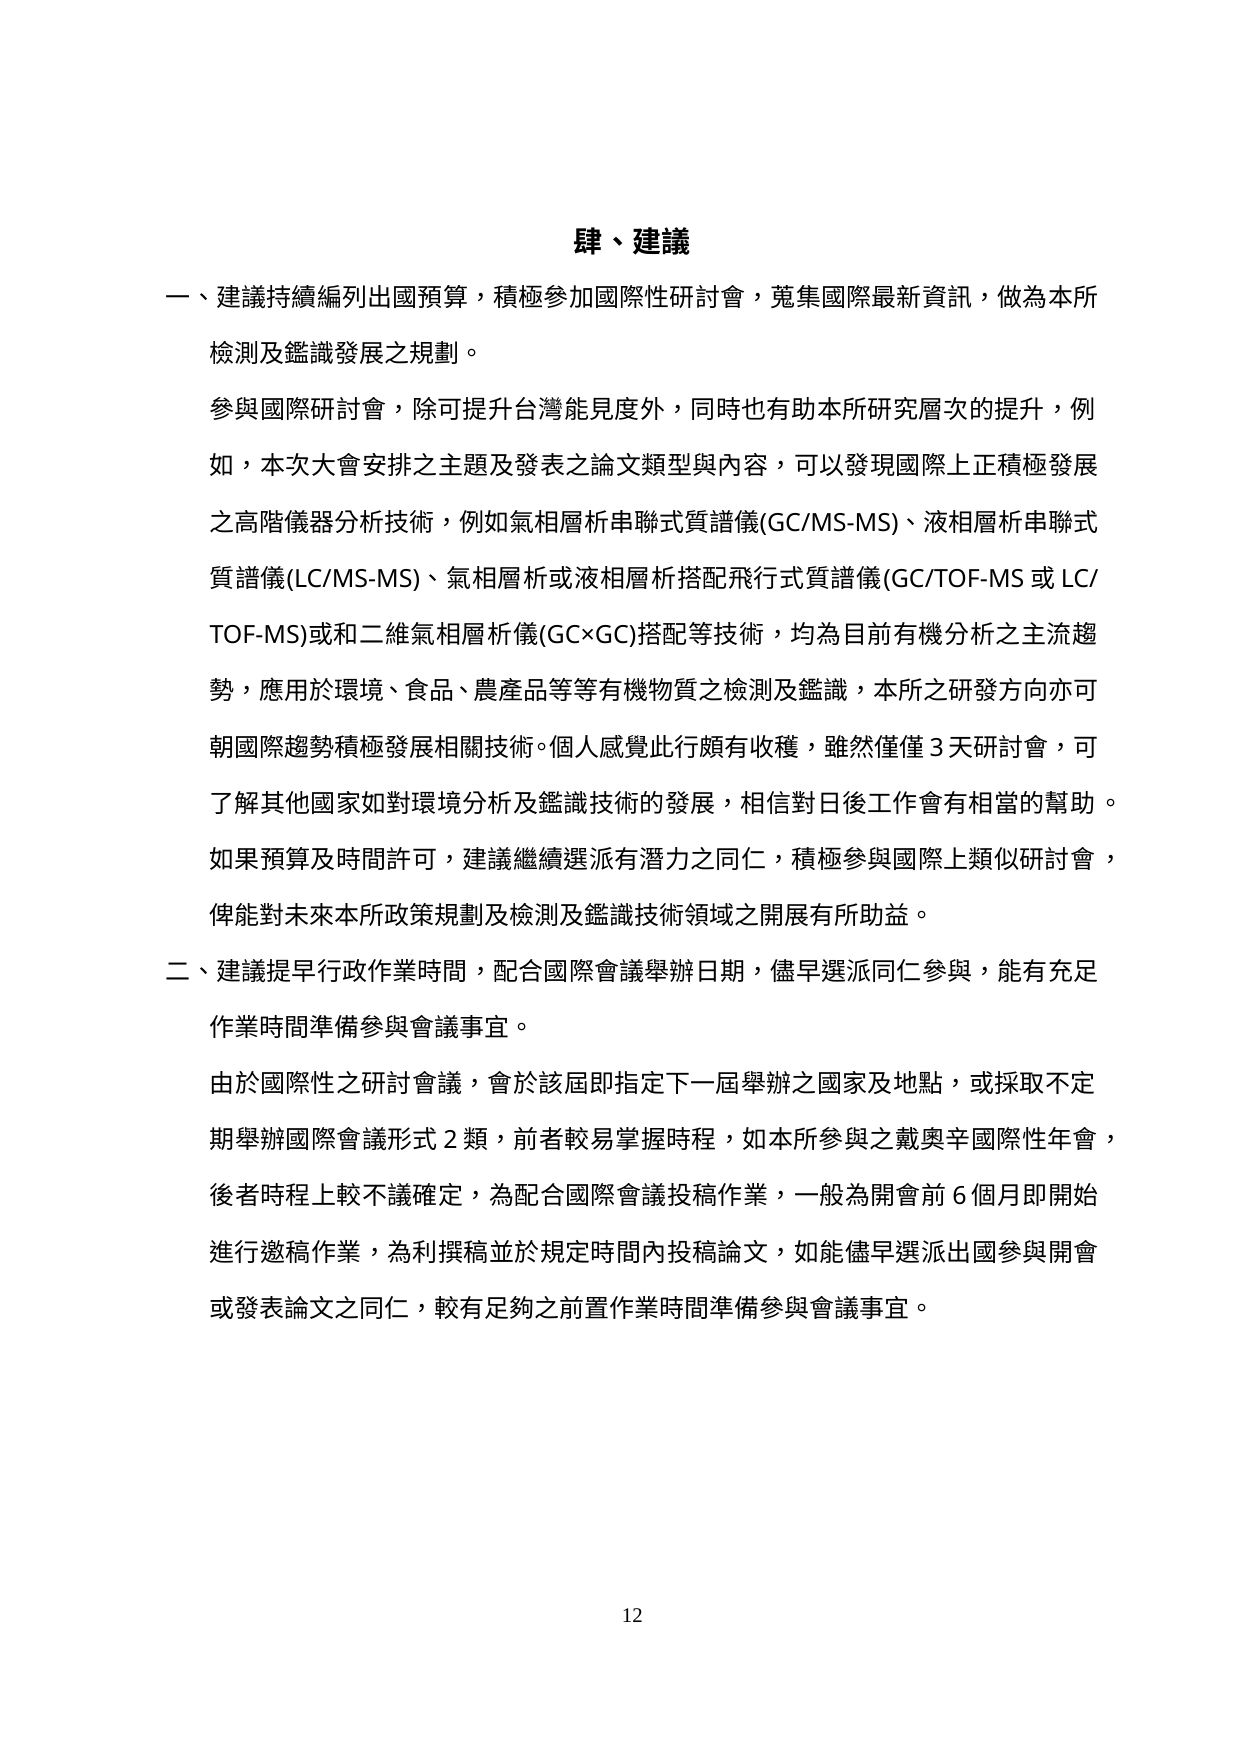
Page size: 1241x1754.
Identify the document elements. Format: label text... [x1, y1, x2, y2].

text 肆、建議 [165, 202, 1098, 277]
text 一、建議持續編列出國預算，積極參加國際性研討會，蒐集國際最新資訊，做為本所檢測及鑑識發展之規劃。 [166, 277, 1098, 371]
text 參與國際研討會，除可提升台灣能見度外，同時也有助本所研究層次的提升，例如，本次大會安排之主題及發表之論文類型與內容，可以發現國際上正積極發展之高階儀器分析技術，例如氣相層析串聯式質譜儀(GC/MS-MS)、液相層析串聯式質譜儀(LC/MS-MS)、氣相層析或液相層析搭配飛行式質譜儀(GC/TOF-MS或LC/TOF-MS)或和二維氣相層析儀(GC×GC)搭配等技術，均為目前有機分析之主流趨勢，應用於環境、食品、農產品等等有機物質之檢測及鑑識，本所之研發方向亦可朝國際趨勢積極發展相關技術。個人感覺此行頗有收穫，雖然僅僅3天研討會，可了解其他國家如對環境分析及鑑識技術的發展，相信對日後工作會有相當的幫助。如果預算及時間許可，建議繼續選派有潛力之同仁，積極參與國際上類似研討會，俾能對未來本所政策規劃及檢測及鑑識技術領域之開展有所助益。 [209, 389, 1098, 933]
text 二、建議提早行政作業時間，配合國際會議舉辦日期，儘早選派同仁參與，能有充足作業時間準備參與會議事宜。 [166, 951, 1098, 1044]
text 由於國際性之研討會議，會於該屆即指定下一屆舉辦之國家及地點，或採取不定期舉辦國際會議形式2類，前者較易掌握時程，如本所參與之戴奧辛國際性年會，後者時程上較不議確定，為配合國際會議投稿作業，一般為開會前6個月即開始進行邀稿作業，為利撰稿並於規定時間內投稿論文，如能儘早選派出國參與開會或發表論文之同仁，較有足夠之前置作業時間準備參與會議事宜。 [209, 1063, 1098, 1325]
